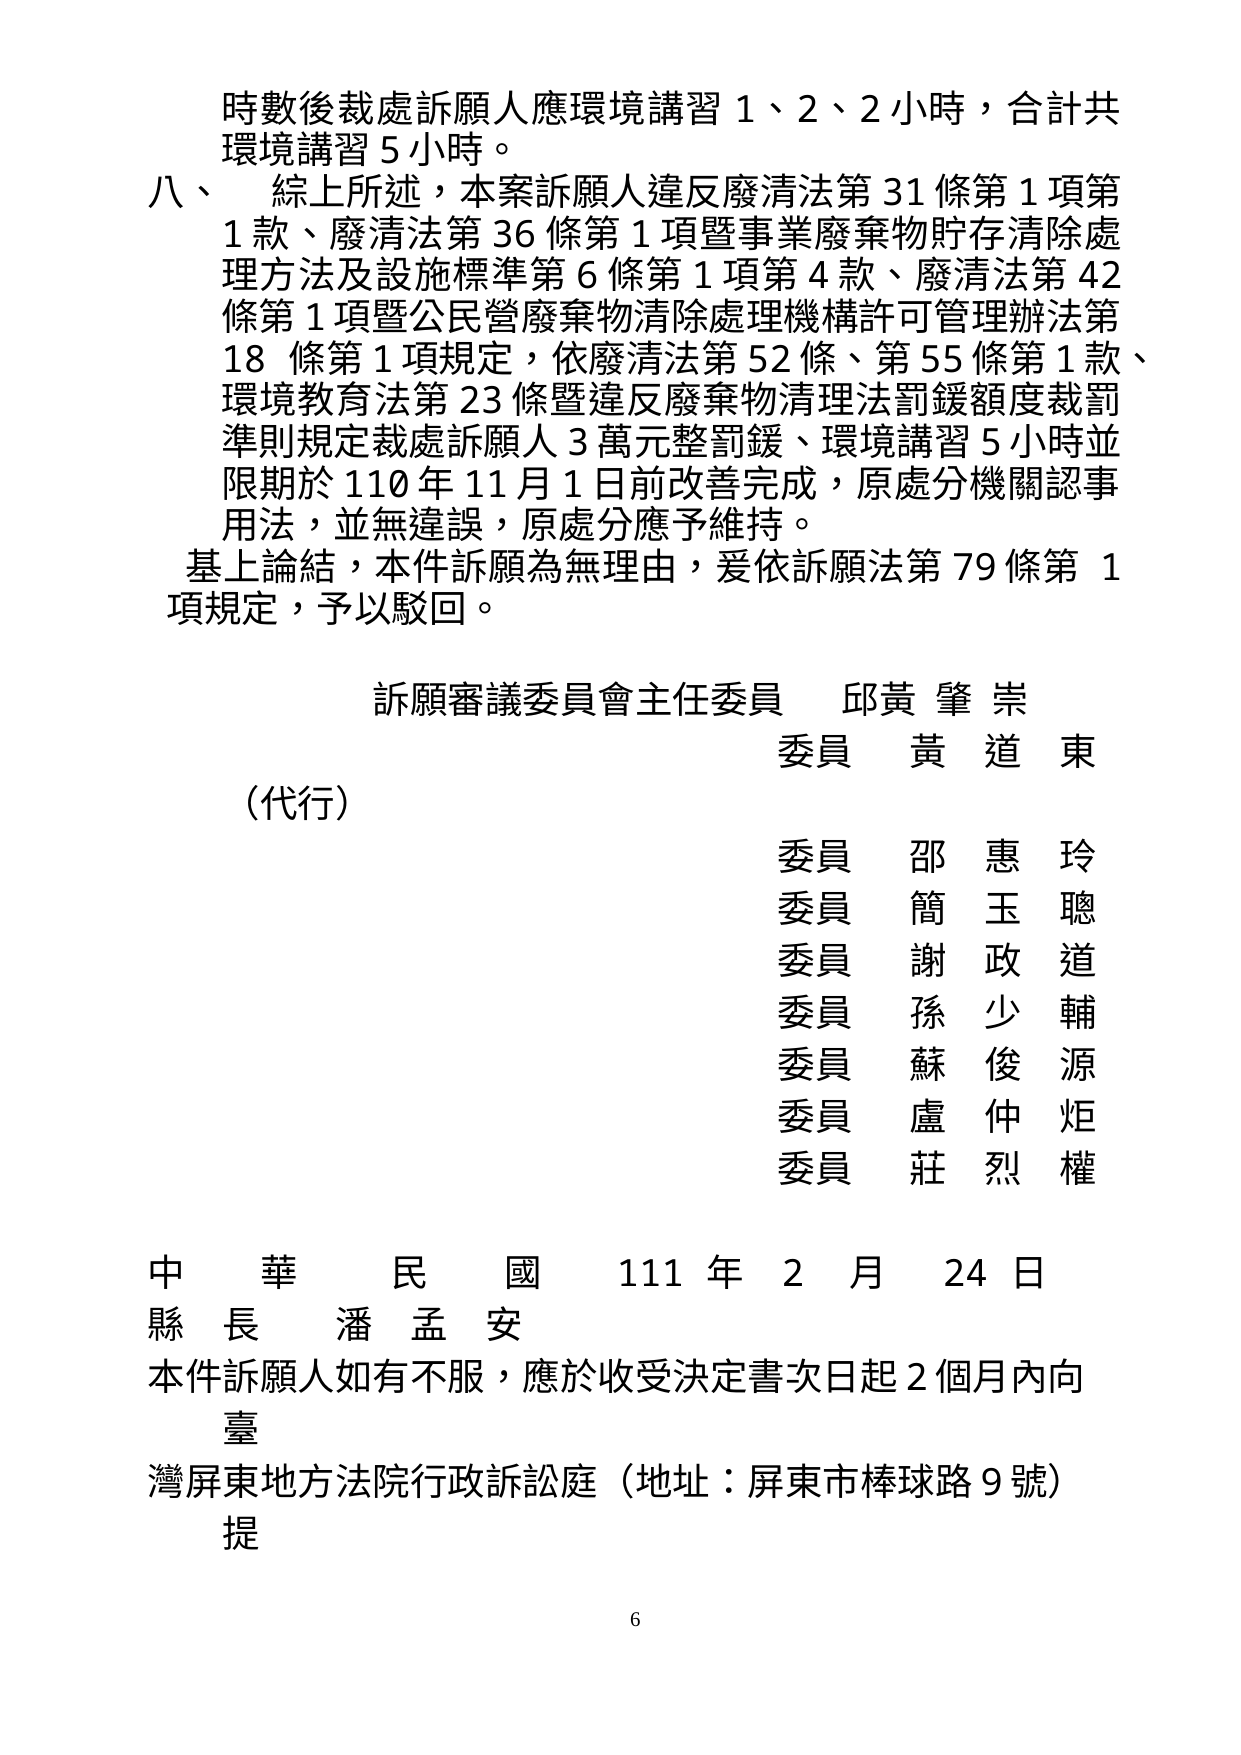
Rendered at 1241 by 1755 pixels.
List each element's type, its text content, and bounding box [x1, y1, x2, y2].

text 委員 謝 政 道 [148, 932, 1122, 984]
text 訴願審議委員會主任委員 邱黃 肇 崇 [148, 672, 1122, 724]
text 灣屏東地方法院行政訴訟庭（地址：屏東市棒球路9號）提 [148, 1453, 1122, 1557]
text 本件訴願人如有不服，應於收受決定書次日起2個月內向臺 [148, 1349, 1122, 1453]
text 委員 邵 惠 玲 [148, 828, 1122, 880]
text 中 華 民 國 111 年 2 月 24 日 [148, 1245, 1122, 1297]
text 八、 綜上所述，本案訴願人違反廢清法第31條第1項第1款、廢清法第36條第1項暨事業廢棄物貯存清除處理方法及設施標準第6條第1項第4款、廢清法第42條第1項暨公民營廢棄物清除處理機構許可管理辦法第18 條第1項規定，依廢清法第52條、第55條第1款、環境教育法第23條暨違反廢棄物清理法罰鍰額度裁罰準則規定裁處訴願人3萬元整罰鍰、環境講習5小時並限期於110年11月1日前改善完成，原處分機關認事用法，並無違誤，原處分應予維持。 [148, 172, 1122, 547]
text 時數後裁處訴願人應環境講習1、2、2小時，合計共環境講習5小時。 [148, 89, 1122, 172]
text 委員 孫 少 輔 [148, 984, 1122, 1037]
text 縣 長 潘 孟 安 [148, 1297, 1122, 1349]
text 委員 簡 玉 聰 [148, 880, 1122, 932]
text 委員 黃 道 東（代行） [148, 724, 1122, 828]
text 基上論結，本件訴願為無理由，爰依訴願法第79條第 1 項規定，予以駁回。 [166, 547, 1122, 630]
text 委員 莊 烈 權 [148, 1141, 1122, 1193]
text 委員 蘇 俊 源 [148, 1037, 1122, 1089]
text 委員 盧 仲 炬 [148, 1089, 1122, 1141]
